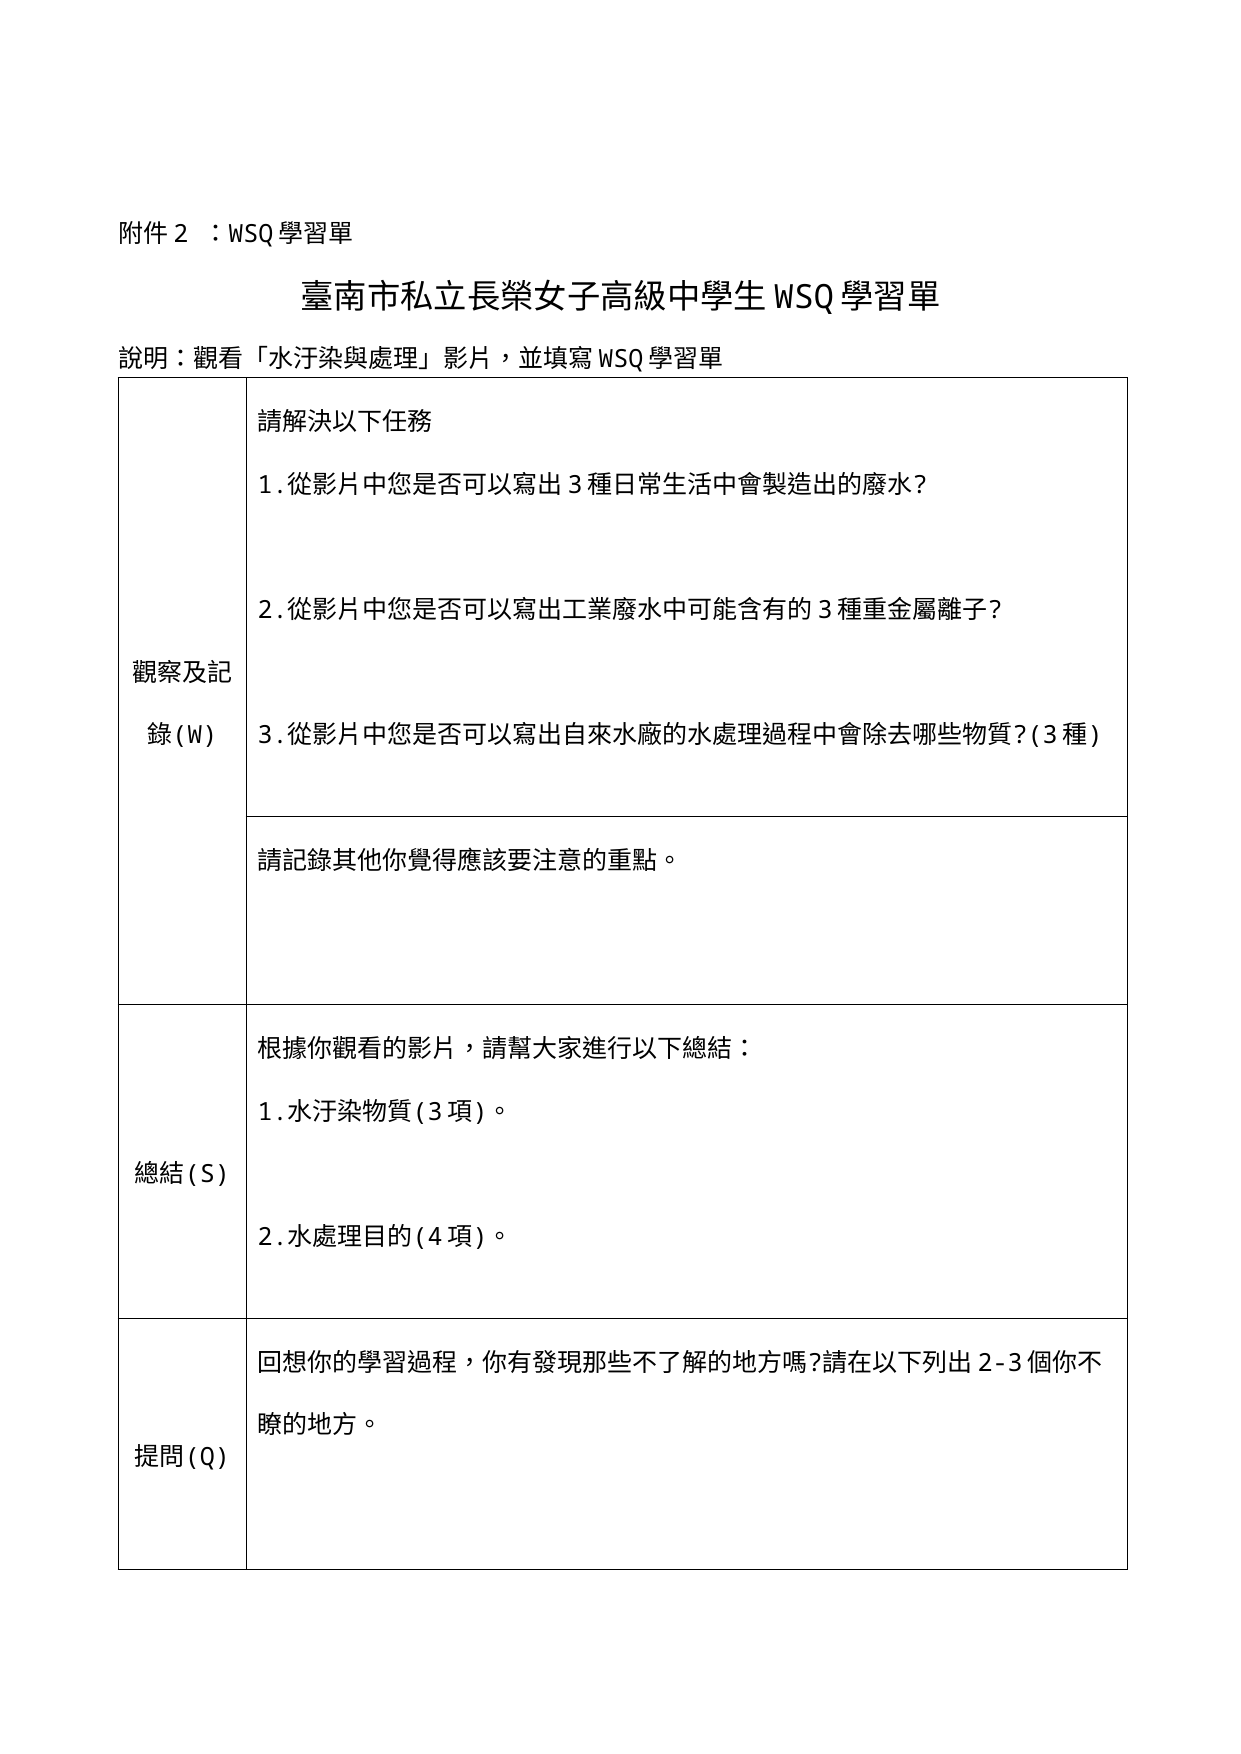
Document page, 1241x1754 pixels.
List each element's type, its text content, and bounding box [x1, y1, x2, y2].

table_cell 請記錄其他你覺得應該要注意的重點。 [247, 817, 1127, 1004]
table_cell 提問(Q) [119, 1319, 246, 1569]
text 臺南市私立長榮女子高級中學生WSQ學習單 [118, 252, 1122, 314]
table_cell 回想你的學習過程，你有發現那些不了解的地方嗎?請在以下列出2-3個你不瞭的地方。 [247, 1319, 1127, 1569]
table_cell 根據你觀看的影片，請幫大家進行以下總結： 1.水汙染物質(3項)。 2.水處理目的(4項)。 [247, 1005, 1127, 1318]
table_header 觀察及記錄(W) [119, 378, 246, 1004]
text 附件2 ：WSQ學習單 [118, 189, 1122, 252]
table_header 請解決以下任務 1.從影片中您是否可以寫出3種日常生活中會製造出的廢水? 2.從影片中您是否可以寫出工業廢水中可能含有的3種重金屬離子? 3.從影片中您是否可以寫出自來水廠的水處理過程中會除去哪些物質?(3種) [247, 378, 1127, 816]
table_cell 總結(S) [119, 1005, 246, 1318]
text 說明：觀看「水汙染與處理」影片，並填寫WSQ學習單 [118, 314, 1122, 377]
